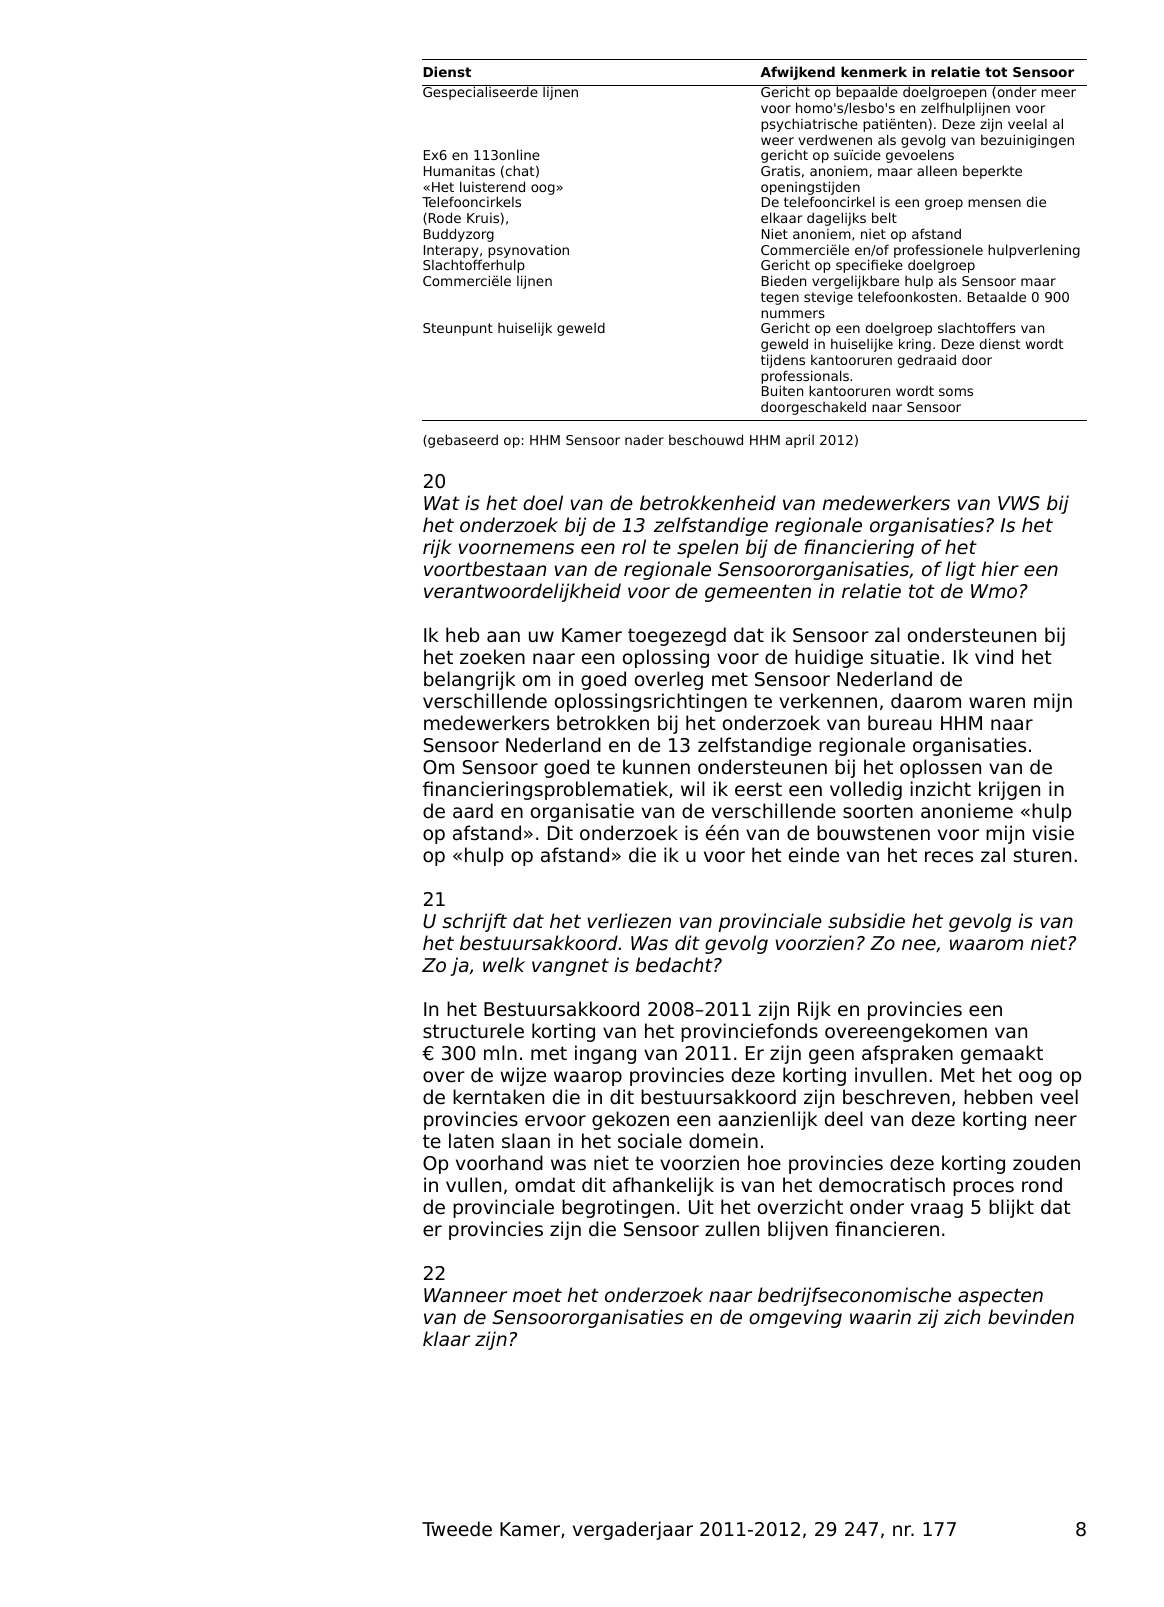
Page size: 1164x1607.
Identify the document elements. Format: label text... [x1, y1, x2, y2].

table_cell Steunpunt huiselijk geweld [422, 321, 754, 420]
table_cell Gericht op een doelgroep slachtoffers van geweld in huiselijke kring. Deze dienst wordt tijdens kantooruren gedraaid door professionals. Buiten kantooruren wordt soms doorgeschakeld naar Sensoor [754, 321, 1087, 420]
table_cell gericht op suïcide gevoelens [754, 148, 1087, 164]
text 20 [422, 471, 1087, 493]
table_cell Gratis, anoniem, maar alleen beperkte openingstijden [754, 164, 1087, 195]
text U schrijft dat het verliezen van provinciale subsidie het gevolg is van het bestuursakkoord. Was dit gevolg voorzien? Zo nee, waarom niet? Zo ja, welk vangnet is bedacht? [422, 911, 1087, 977]
table_cell Gespecialiseerde lijnen [422, 86, 754, 148]
table_cell Gericht op bepaalde doelgroepen (onder meer voor homo's/lesbo's en zelfhulplijnen voor psychiatrische patiënten). Deze zijn veelal al weer verdwenen als gevolg van bezuinigingen [754, 86, 1087, 148]
text 22 [422, 1263, 1087, 1285]
table_cell Slachtofferhulp [422, 258, 754, 274]
table_cell Bieden vergelijkbare hulp als Sensoor maar tegen stevige telefoonkosten. Betaalde 0 900 nummers [754, 274, 1087, 321]
table_cell De telefooncirkel is een groep mensen die elkaar dagelijks belt [754, 195, 1087, 227]
text In het Bestuursakkoord 2008–2011 zijn Rijk en provincies een structurele korting van het provinciefonds overeengekomen van € 300 mln. met ingang van 2011. Er zijn geen afspraken gemaakt over de wijze waarop provincies deze korting invullen. Met het oog op de kerntaken die in dit bestuursakkoord zijn beschreven, hebben veel provincies ervoor gekozen een aanzienlijk deel van deze korting neer te laten slaan in het sociale domein. [422, 999, 1087, 1153]
text Ik heb aan uw Kamer toegezegd dat ik Sensoor zal ondersteunen bij het zoeken naar een oplossing voor de huidige situatie. Ik vind het belangrijk om in goed overleg met Sensoor Nederland de verschillende oplossingsrichtingen te verkennen, daarom waren mijn medewerkers betrokken bij het onderzoek van bureau HHM naar Sensoor Nederland en de 13 zelfstandige regionale organisaties. [422, 625, 1087, 757]
text 21 [422, 889, 1087, 911]
table_cell Commerciële en/of professionele hulpverlening [754, 243, 1087, 258]
table_cell Interapy, psynovation [422, 243, 754, 258]
table_header Dienst [422, 60, 754, 85]
table_cell Humanitas (chat) «Het luisterend oog» [422, 164, 754, 195]
table_cell Gericht op specifieke doelgroep [754, 258, 1087, 274]
text Wanneer moet het onderzoek naar bedrijfseconomische aspecten van de Sensoororganisaties en de omgeving waarin zij zich bevinden klaar zijn? [422, 1285, 1087, 1351]
table_cell Niet anoniem, niet op afstand [754, 227, 1087, 242]
table_cell Ex6 en 113online [422, 148, 754, 164]
table_cell Commerciële lijnen [422, 274, 754, 321]
table_cell Buddyzorg [422, 227, 754, 242]
table_header Afwijkend kenmerk in relatie tot Sensoor [754, 60, 1087, 85]
table_cell Telefooncirkels (Rode Kruis), [422, 195, 754, 227]
text Wat is het doel van de betrokkenheid van medewerkers van VWS bij het onderzoek bij de 13 zelfstandige regionale organisaties? Is het rijk voornemens een rol te spelen bij de financiering of het voortbestaan van de regionale Sensoororganisaties, of ligt hier een verantwoordelijkheid voor de gemeenten in relatie tot de Wmo? [422, 493, 1087, 603]
table_cell (gebaseerd op: HHM Sensoor nader beschouwd HHM april 2012) [422, 421, 1087, 449]
text Om Sensoor goed te kunnen ondersteunen bij het oplossen van de financieringsproblematiek, wil ik eerst een volledig inzicht krijgen in de aard en organisatie van de verschillende soorten anonieme «hulp op afstand». Dit onderzoek is één van de bouwstenen voor mijn visie op «hulp op afstand» die ik u voor het einde van het reces zal sturen. [422, 757, 1087, 867]
text Op voorhand was niet te voorzien hoe provincies deze korting zouden in vullen, omdat dit afhankelijk is van het democratisch proces rond de provinciale begrotingen. Uit het overzicht onder vraag 5 blijkt dat er provincies zijn die Sensoor zullen blijven financieren. [422, 1153, 1087, 1241]
